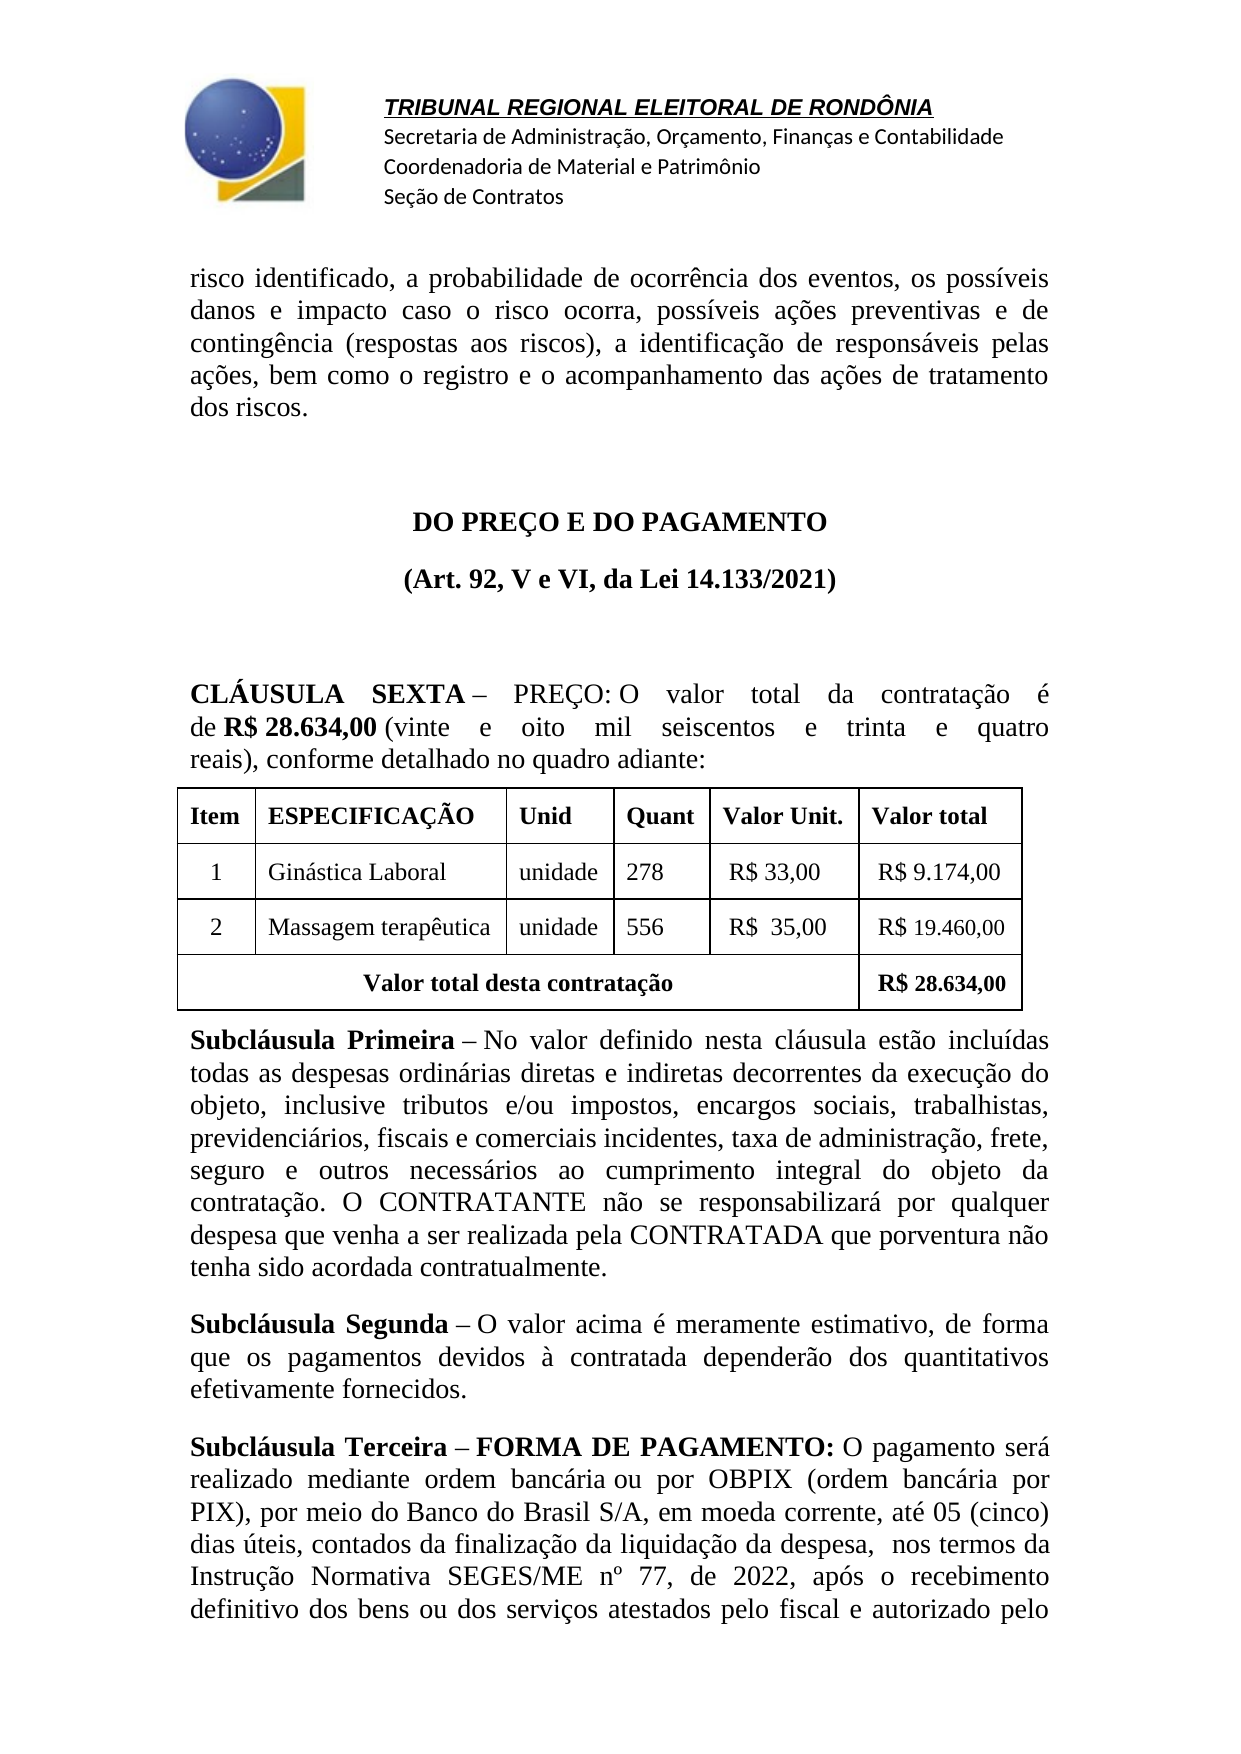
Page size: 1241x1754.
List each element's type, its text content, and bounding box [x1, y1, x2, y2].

table_header Unid [507, 789, 613, 843]
text Subcláusula Terceira – FORMA DE PAGAMENTO: O pagamento será realizado mediante ordem bancária ou por OBPIX (ordem bancária por PIX), por meio do Banco do Brasil S/A, em moeda corrente, até 05 (cinco) dias úteis, contados da finalização da liquidação da despesa, nos termos da Instrução Normativa SEGES/ME nº 77, de 2022, após o recebimento definitivo dos bens ou dos serviços atestados pelo fiscal e autorizado pelo [190, 1430, 1051, 1624]
table_cell Ginástica Laboral [256, 844, 506, 898]
table_cell unidade [507, 844, 613, 898]
table_cell 1 [178, 844, 255, 898]
text (Art. 92, V e VI, da Lei 14.133/2021) [190, 563, 1051, 595]
table_header Item [178, 789, 255, 843]
table_cell R$ 33,00 [711, 844, 858, 898]
table_cell Massagem terapêutica [256, 900, 506, 954]
table_header Valor total [860, 789, 1021, 843]
table_cell R$ 35,00 [711, 900, 858, 954]
text CLÁUSULA SEXTA – PREÇO: O valor total da contratação é de R$ 28.634,00 (vinte e oito mil seiscentos e trinta e quatro reais), conforme detalhado no quadro adiante: [190, 677, 1051, 774]
table_cell 2 [178, 900, 255, 954]
table_cell Valor total desta contratação [178, 955, 858, 1009]
table_cell unidade [507, 900, 613, 954]
table_header Valor Unit. [711, 789, 858, 843]
text Subcláusula Primeira – No valor definido nesta cláusula estão incluídas todas as despesas ordinárias diretas e indiretas decorrentes da execução do objeto, inclusive tributos e/ou impostos, encargos sociais, trabalhistas, previdenciários, fiscais e comerciais incidentes, taxa de administração, frete, seguro e outros necessários ao cumprimento integral do objeto da contratação. O CONTRATANTE não se responsabilizará por qualquer despesa que venha a ser realizada pela CONTRATADA que porventura não tenha sido acordada contratualmente. [190, 1023, 1051, 1283]
text risco identificado, a probabilidade de ocorrência dos eventos, os possíveis danos e impacto caso o risco ocorra, possíveis ações preventivas e de contingência (respostas aos riscos), a identificação de responsáveis pelas ações, bem como o registro e o acompanhamento das ações de tratamento dos riscos. [190, 261, 1051, 423]
table_cell 278 [615, 844, 709, 898]
text DO PREÇO E DO PAGAMENTO [190, 505, 1051, 538]
text Subcláusula Segunda – O valor acima é meramente estimativo, de forma que os pagamentos devidos à contratada dependerão dos quantitativos efetivamente fornecidos. [190, 1308, 1051, 1405]
table_cell R$ 9.174,00 [860, 844, 1021, 898]
table_cell R$ 28.634,00 [860, 955, 1021, 1009]
table_cell R$ 19.460,00 [860, 900, 1021, 954]
table_header ESPECIFICAÇÃO [256, 789, 506, 843]
table_header Quant [615, 789, 709, 843]
table_cell 556 [615, 900, 709, 954]
